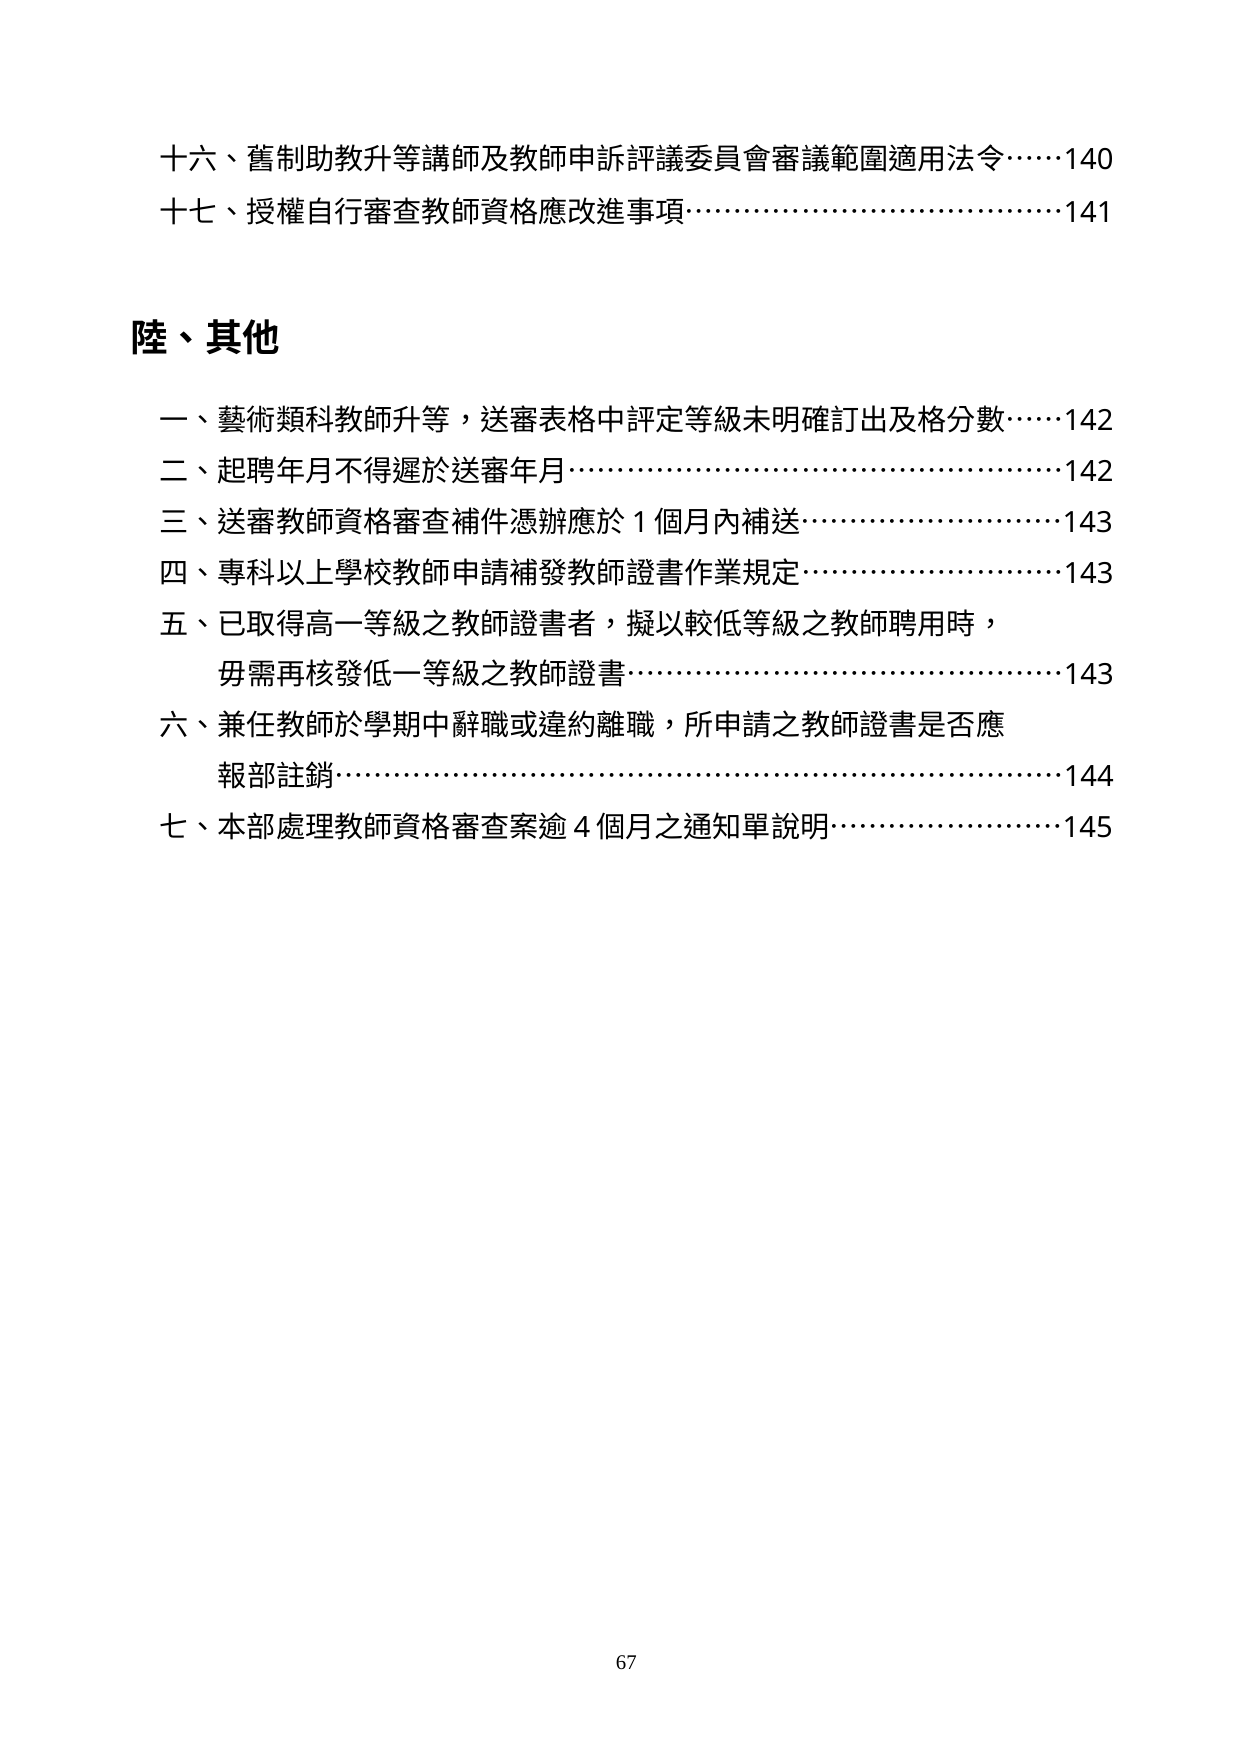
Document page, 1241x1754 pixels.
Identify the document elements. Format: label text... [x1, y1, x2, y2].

subtitle 十六、舊制助教升等講師及教師申訴評議委員會審議範圍適用法令……140 [130, 136, 1122, 178]
subtitle 報部註銷…………………………………………………………………144 [218, 752, 1122, 795]
subtitle 一、藝術類科教師升等，送審表格中評定等級未明確訂出及格分數……142 [130, 397, 1122, 439]
subtitle 五、已取得高一等級之教師證書者，擬以較低等級之教師聘用時， [130, 600, 1122, 642]
subtitle 三、送審教師資格審查補件憑辦應於1個月內補送………………………143 [130, 498, 1122, 541]
subtitle 十七、授權自行審查教師資格應改進事項…………………………………141 [130, 189, 1122, 231]
subtitle 六、兼任教師於學期中辭職或違約離職，所申請之教師證書是否應 [130, 702, 1122, 744]
subtitle 四、專科以上學校教師申請補發教師證書作業規定………………………143 [130, 549, 1122, 592]
subtitle 二、起聘年月不得遲於送審年月……………………………………………142 [130, 448, 1122, 490]
subtitle 七、本部處理教師資格審查案逾4個月之通知單說明……………………145 [130, 803, 1122, 846]
subtitle 毋需再核發低一等級之教師證書………………………………………143 [218, 651, 1122, 693]
subtitle 陸、其他 [130, 308, 1122, 362]
